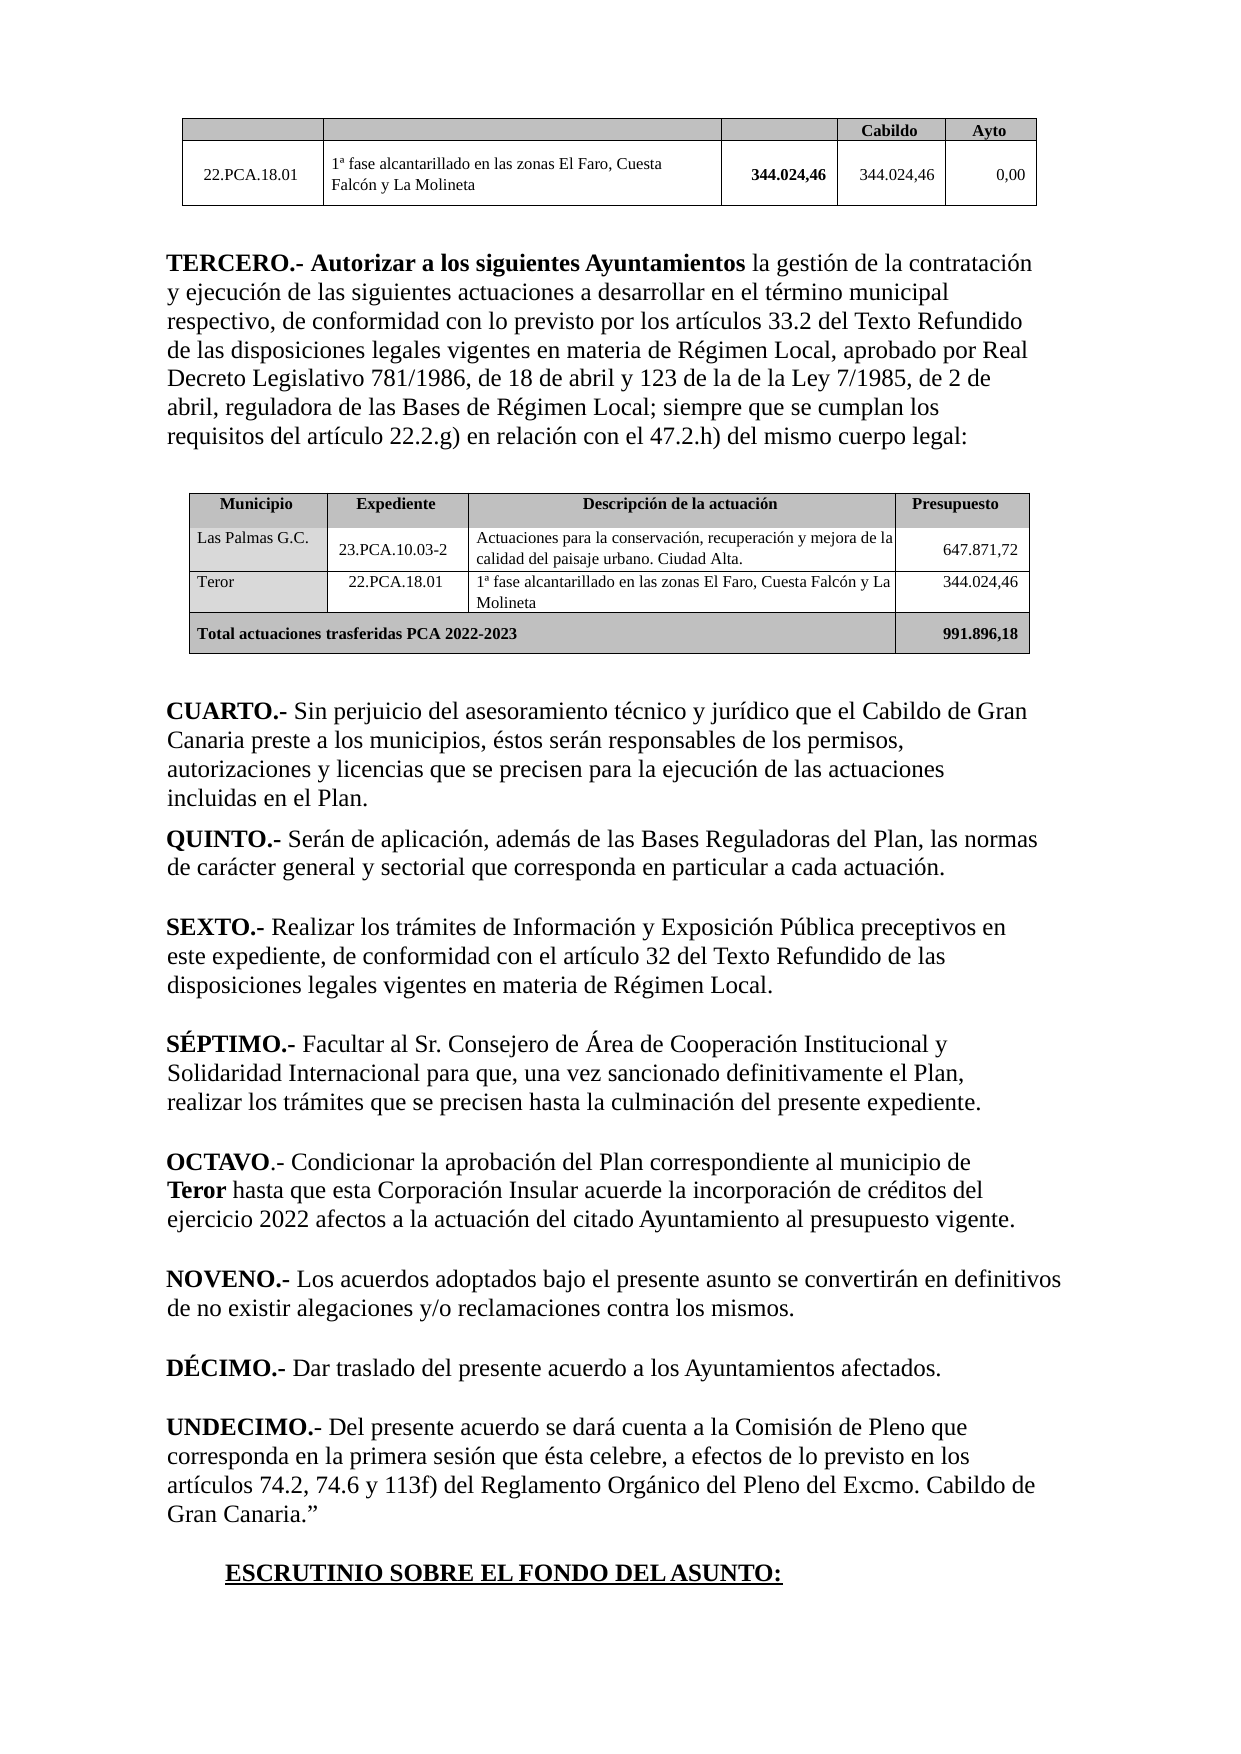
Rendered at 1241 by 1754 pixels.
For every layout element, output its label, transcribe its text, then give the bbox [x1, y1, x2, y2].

text CUARTO.- Sin perjuicio del asesoramiento técnico y jurídico que el Cabildo de Gran Canaria preste a los municipios, éstos serán responsables de los permisos, autorizaciones y licencias que se precisen para la ejecución de las actuaciones incluidas en el Plan. [166, 696, 1032, 811]
table_cell 991.896,18 [896, 613, 1029, 653]
table_cell Ayto [946, 119, 1036, 140]
text TERCERO.- Autorizar a los siguientes Ayuntamientos la gestión de la contratación y ejecución de las siguientes actuaciones a desarrollar en el término municipal respectivo, de conformidad con lo previsto por los artículos 33.2 del Texto Refundido de las disposiciones legales vigentes en materia de Régimen Local, aprobado por Real Decreto Legislativo 781/1986, de 18 de abril y 123 de la de la Ley 7/1985, de 2 de abril, reguladora de las Bases de Régimen Local; siempre que se cumplan los requisitos del artículo 22.2.g) en relación con el 47.2.h) del mismo cuerpo legal: [166, 248, 1032, 450]
table_cell Teror [190, 572, 327, 612]
table_cell 344.024,46 [896, 572, 1029, 612]
text SÉPTIMO.- Facultar al Sr. Consejero de Área de Cooperación Institucional y Solidaridad Internacional para que, una vez sancionado definitivamente el Plan, realizar los trámites que se precisen hasta la culminación del presente expediente. [166, 1029, 1032, 1116]
table_header Presupuesto [896, 494, 1029, 528]
table_cell 1ª fase alcantarillado en las zonas El Faro, Cuesta Falcón y La Molineta [324, 141, 721, 205]
text NOVENO.- Los acuerdos adoptados bajo el presente asunto se convertirán en definitivos de no existir alegaciones y/o reclamaciones contra los mismos. [166, 1264, 1062, 1322]
text ESCRUTINIO SOBRE EL FONDO DEL ASUNTO: [225, 1558, 1108, 1587]
table_cell 0,00 [946, 141, 1036, 205]
table_cell 1ª fase alcantarillado en las zonas El Faro, Cuesta Falcón y La Molineta [469, 572, 895, 612]
table_cell 344.024,46 [722, 141, 837, 205]
table_cell 22.PCA.18.01 [183, 141, 323, 205]
table_header Expediente [328, 494, 468, 528]
table_cell Las Palmas G.C. [190, 528, 327, 571]
text UNDECIMO.- Del presente acuerdo se dará cuenta a la Comisión de Pleno que corresponda en la primera sesión que ésta celebre, a efectos de lo previsto en los artículos 74.2, 74.6 y 113f) del Reglamento Orgánico del Pleno del Excmo. Cabildo de Gran Canaria.” [166, 1412, 1062, 1527]
text SEXTO.- Realizar los trámites de Información y Exposición Pública preceptivos en este expediente, de conformidad con el artículo 32 del Texto Refundido de las disposiciones legales vigentes en materia de Régimen Local. [166, 912, 1032, 998]
table_header Descripción de la actuación [469, 494, 895, 528]
table_cell 647.871,72 [896, 528, 1029, 571]
table_cell Total actuaciones trasferidas PCA 2022-2023 [190, 613, 895, 653]
text QUINTO.- Serán de aplicación, además de las Bases Reguladoras del Plan, las normas de carácter general y sectorial que corresponda en particular a cada actuación. [166, 824, 1062, 881]
table_cell [324, 119, 721, 140]
table_header Municipio [190, 494, 327, 528]
table_cell 22.PCA.18.01 [328, 572, 468, 612]
text OCTAVO.- Condicionar la aprobación del Plan correspondiente al municipio de Teror hasta que esta Corporación Insular acuerde la incorporación de créditos del ejercicio 2022 afectos a la actuación del citado Ayuntamiento al presupuesto vigente. [166, 1147, 1032, 1233]
table_cell 344.024,46 [838, 141, 945, 205]
table_cell Actuaciones para la conservación, recuperación y mejora de la calidad del paisaje urbano. Ciudad Alta. [469, 528, 895, 571]
table_cell [183, 119, 323, 140]
text DÉCIMO.- Dar traslado del presente acuerdo a los Ayuntamientos afectados. [166, 1353, 1062, 1381]
table_cell [722, 119, 837, 140]
table_cell Cabildo [838, 119, 945, 140]
table_cell 23.PCA.10.03-2 [328, 528, 468, 571]
